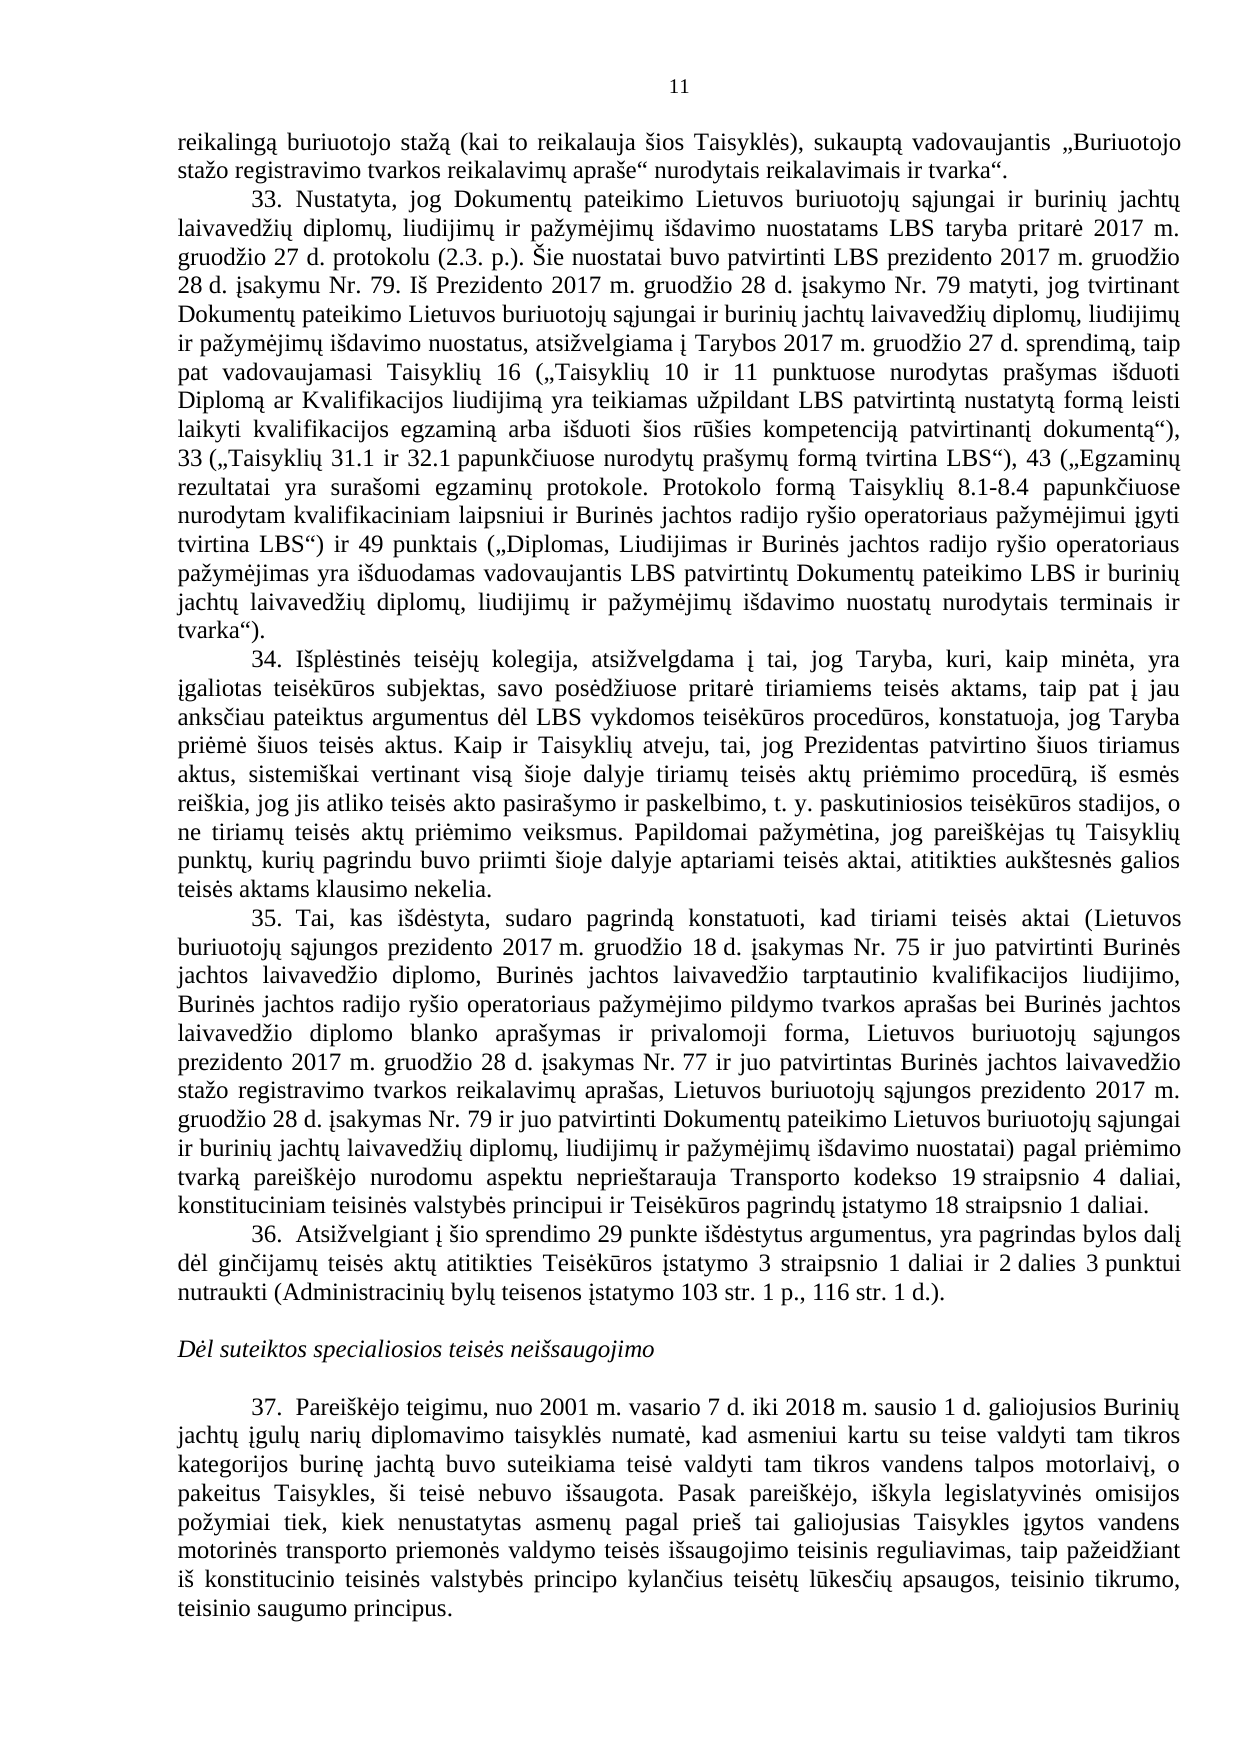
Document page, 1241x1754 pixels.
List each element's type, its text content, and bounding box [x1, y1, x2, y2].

text Dėl suteiktos specialiosios teisės neišsaugojimo [177, 1334, 1181, 1363]
text 37. Pareiškėjo teigimu, nuo 2001 m. vasario 7 d. iki 2018 m. sausio 1 d. galiojusios Burinių jachtų įgulų narių diplomavimo taisyklės numatė, kad asmeniui kartu su teise valdyti tam tikros kategorijos burinę jachtą buvo suteikiama teisė valdyti tam tikros vandens talpos motorlaivį, o pakeitus Taisykles, ši teisė nebuvo išsaugota. Pasak pareiškėjo, iškyla legislatyvinės omisijos požymiai tiek, kiek nenustatytas asmenų pagal prieš tai galiojusias Taisykles įgytos vandens motorinės transporto priemonės valdymo teisės išsaugojimo teisinis reguliavimas, taip pažeidžiant iš konstitucinio teisinės valstybės principo kylančius teisėtų lūkesčių apsaugos, teisinio tikrumo, teisinio saugumo principus. [177, 1392, 1181, 1622]
text reikalingą buriuotojo stažą (kai to reikalauja šios Taisyklės), sukauptą vadovaujantis „Buriuotojo stažo registravimo tvarkos reikalavimų apraše“ nurodytais reikalavimais ir tvarka“. [177, 127, 1181, 184]
text 34. Išplėstinės teisėjų kolegija, atsižvelgdama į tai, jog Taryba, kuri, kaip minėta, yra įgaliotas teisėkūros subjektas, savo posėdžiuose pritarė tiriamiems teisės aktams, taip pat į jau anksčiau pateiktus argumentus dėl LBS vykdomos teisėkūros procedūros, konstatuoja, jog Taryba priėmė šiuos teisės aktus. Kaip ir Taisyklių atveju, tai, jog Prezidentas patvirtino šiuos tiriamus aktus, sistemiškai vertinant visą šioje dalyje tiriamų teisės aktų priėmimo procedūrą, iš esmės reiškia, jog jis atliko teisės akto pasirašymo ir paskelbimo, t. y. paskutiniosios teisėkūros stadijos, o ne tiriamų teisės aktų priėmimo veiksmus. Papildomai pažymėtina, jog pareiškėjas tų Taisyklių punktų, kurių pagrindu buvo priimti šioje dalyje aptariami teisės aktai, atitikties aukštesnės galios teisės aktams klausimo nekelia. [177, 644, 1181, 903]
text 36. Atsižvelgiant į šio sprendimo 29 punkte išdėstytus argumentus, yra pagrindas bylos dalį dėl ginčijamų teisės aktų atitikties Teisėkūros įstatymo 3 straipsnio 1 daliai ir 2 dalies 3 punktui nutraukti (Administracinių bylų teisenos įstatymo 103 str. 1 p., 116 str. 1 d.). [177, 1219, 1181, 1305]
text 33. Nustatyta, jog Dokumentų pateikimo Lietuvos buriuotojų sąjungai ir burinių jachtų laivavedžių diplomų, liudijimų ir pažymėjimų išdavimo nuostatams LBS taryba pritarė 2017 m. gruodžio 27 d. protokolu (2.3. p.). Šie nuostatai buvo patvirtinti LBS prezidento 2017 m. gruodžio 28 d. įsakymu Nr. 79. Iš Prezidento 2017 m. gruodžio 28 d. įsakymo Nr. 79 matyti, jog tvirtinant Dokumentų pateikimo Lietuvos buriuotojų sąjungai ir burinių jachtų laivavedžių diplomų, liudijimų ir pažymėjimų išdavimo nuostatus, atsižvelgiama į Tarybos 2017 m. gruodžio 27 d. sprendimą, taip pat vadovaujamasi Taisyklių 16 („Taisyklių 10 ir 11 punktuose nurodytas prašymas išduoti Diplomą ar Kvalifikacijos liudijimą yra teikiamas užpildant LBS patvirtintą nustatytą formą leisti laikyti kvalifikacijos egzaminą arba išduoti šios rūšies kompetenciją patvirtinantį dokumentą“), 33 („Taisyklių 31.1 ir 32.1 papunkčiuose nurodytų prašymų formą tvirtina LBS“), 43 („Egzaminų rezultatai yra surašomi egzaminų protokole. Protokolo formą Taisyklių 8.1-8.4 papunkčiuose nurodytam kvalifikaciniam laipsniui ir Burinės jachtos radijo ryšio operatoriaus pažymėjimui įgyti tvirtina LBS“) ir 49 punktais („Diplomas, Liudijimas ir Burinės jachtos radijo ryšio operatoriaus pažymėjimas yra išduodamas vadovaujantis LBS patvirtintų Dokumentų pateikimo LBS ir burinių jachtų laivavedžių diplomų, liudijimų ir pažymėjimų išdavimo nuostatų nurodytais terminais ir tvarka“). [177, 184, 1181, 644]
text 35. Tai, kas išdėstyta, sudaro pagrindą konstatuoti, kad tiriami teisės aktai (Lietuvos buriuotojų sąjungos prezidento 2017 m. gruodžio 18 d. įsakymas Nr. 75 ir juo patvirtinti Burinės jachtos laivavedžio diplomo, Burinės jachtos laivavedžio tarptautinio kvalifikacijos liudijimo, Burinės jachtos radijo ryšio operatoriaus pažymėjimo pildymo tvarkos aprašas bei Burinės jachtos laivavedžio diplomo blanko aprašymas ir privalomoji forma, Lietuvos buriuotojų sąjungos prezidento 2017 m. gruodžio 28 d. įsakymas Nr. 77 ir juo patvirtintas Burinės jachtos laivavedžio stažo registravimo tvarkos reikalavimų aprašas, Lietuvos buriuotojų sąjungos prezidento 2017 m. gruodžio 28 d. įsakymas Nr. 79 ir juo patvirtinti Dokumentų pateikimo Lietuvos buriuotojų sąjungai ir burinių jachtų laivavedžių diplomų, liudijimų ir pažymėjimų išdavimo nuostatai) pagal priėmimo tvarką pareiškėjo nurodomu aspektu neprieštarauja Transporto kodekso 19 straipsnio 4 daliai, konstituciniam teisinės valstybės principui ir Teisėkūros pagrindų įstatymo 18 straipsnio 1 daliai. [177, 903, 1181, 1219]
